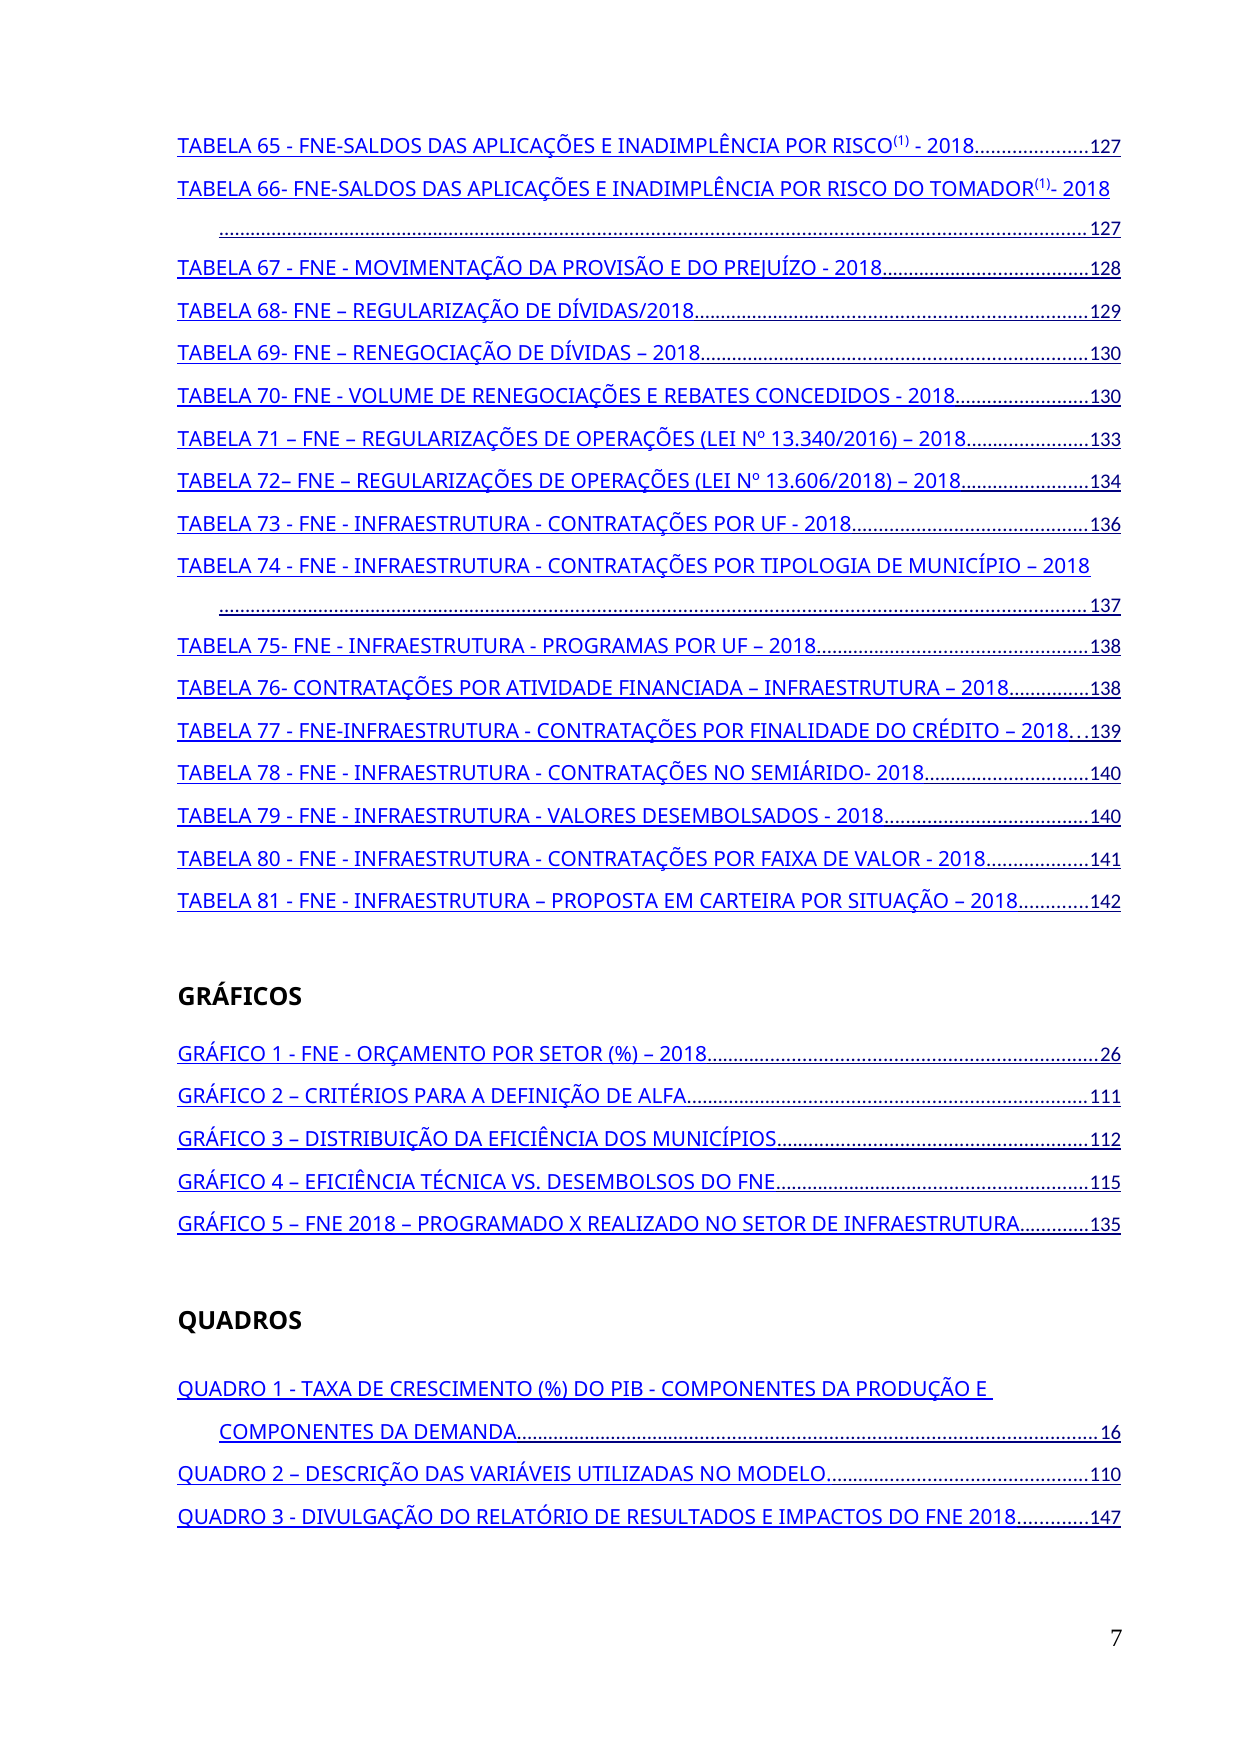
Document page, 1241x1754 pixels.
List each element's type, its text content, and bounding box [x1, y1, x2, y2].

text Tabela 80 - FNE - Infraestrutura - Contratações por faixa de valor - 2018 141 [177, 844, 1122, 872]
text Tabela 79 - FNE - Infraestrutura - valores desembolsados - 2018 140 [177, 801, 1122, 829]
text Tabela 72– FNE – regularizações de operações (lei nº 13.606/2018) – 2018 134 [177, 466, 1122, 495]
text Tabela 69- FNE – Renegociação de Dívidas – 2018 130 [177, 338, 1122, 367]
text Gráfico 3 – Distribuição da eficiência dos municípios 112 [177, 1124, 1122, 1153]
text Tabela 78 - FNE - Infraestrutura - contratações no Semiárido- 2018 140 [177, 758, 1122, 787]
text Tabela 70- FNE - Volume de Renegociações e Rebates Concedidos - 2018 130 [177, 381, 1122, 409]
text TABELA 74 - FNE - Infraestrutura - Contratações por Tipologia de Município – 2018 137 [177, 551, 1122, 618]
text TABELA 75- FNE - Infraestrutura - Programas por UF – 2018 138 [177, 631, 1122, 659]
text Tabela 81 - FNE - Infraestrutura – Proposta em Carteira por situação – 2018 142 [177, 886, 1122, 915]
text TABELA 65 - FNE-Saldos das aplicações e inadimplência por risco(1) - 2018 127 [177, 131, 1122, 160]
text TABELA 67 - FNE - Movimentação da provisão e do prejuízo - 2018 128 [177, 253, 1122, 282]
text Gráfico 2 – Critérios para a definição de alfa 111 [177, 1082, 1122, 1110]
text Tabela 66- FNE-Saldos das aplicações e inadimplência por risco do tomador(1)- 2018 127 [177, 174, 1122, 241]
text Tabela 68- FNE – Regularização de Dívidas/2018 129 [177, 296, 1122, 324]
text Tabela 77 - FNE-Infraestrutura - Contratações por finalidade do crédito – 2018 139 [177, 716, 1122, 744]
text Gráfico 5 – FNE 2018 – programado x Realizado no Setor de Infraestrutura 135 [177, 1209, 1122, 1238]
text Quadro 1 - Taxa de Crescimento (%) do PIB - componentes da produção e componentes da demanda 16 [177, 1374, 1122, 1445]
text TABELA 76- Contratações por Atividade Financiada – Infraestrutura – 2018 138 [177, 673, 1122, 702]
text TABELA 73 - FNE - Infraestrutura - Contratações por UF - 2018 136 [177, 509, 1122, 537]
text Quadro 2 – Descrição das variáveis utilizadas no modelo. 110 [177, 1459, 1122, 1488]
text Gráfico 1 - FNE - Orçamento por setor (%) – 2018 26 [177, 1039, 1122, 1067]
text GRÁFICOS [177, 979, 1122, 1013]
text Gráfico 4 – Eficiência técnica vs. desembolsos do FNE 115 [177, 1167, 1122, 1195]
text Quadro 3 - Divulgação do Relatório de Resultados e Impactos do FNE 2018 147 [177, 1502, 1122, 1531]
text Tabela 71 – FNE – regularizações de operações (lei nº 13.340/2016) – 2018 133 [177, 424, 1122, 452]
text QUADROS [177, 1302, 1122, 1336]
